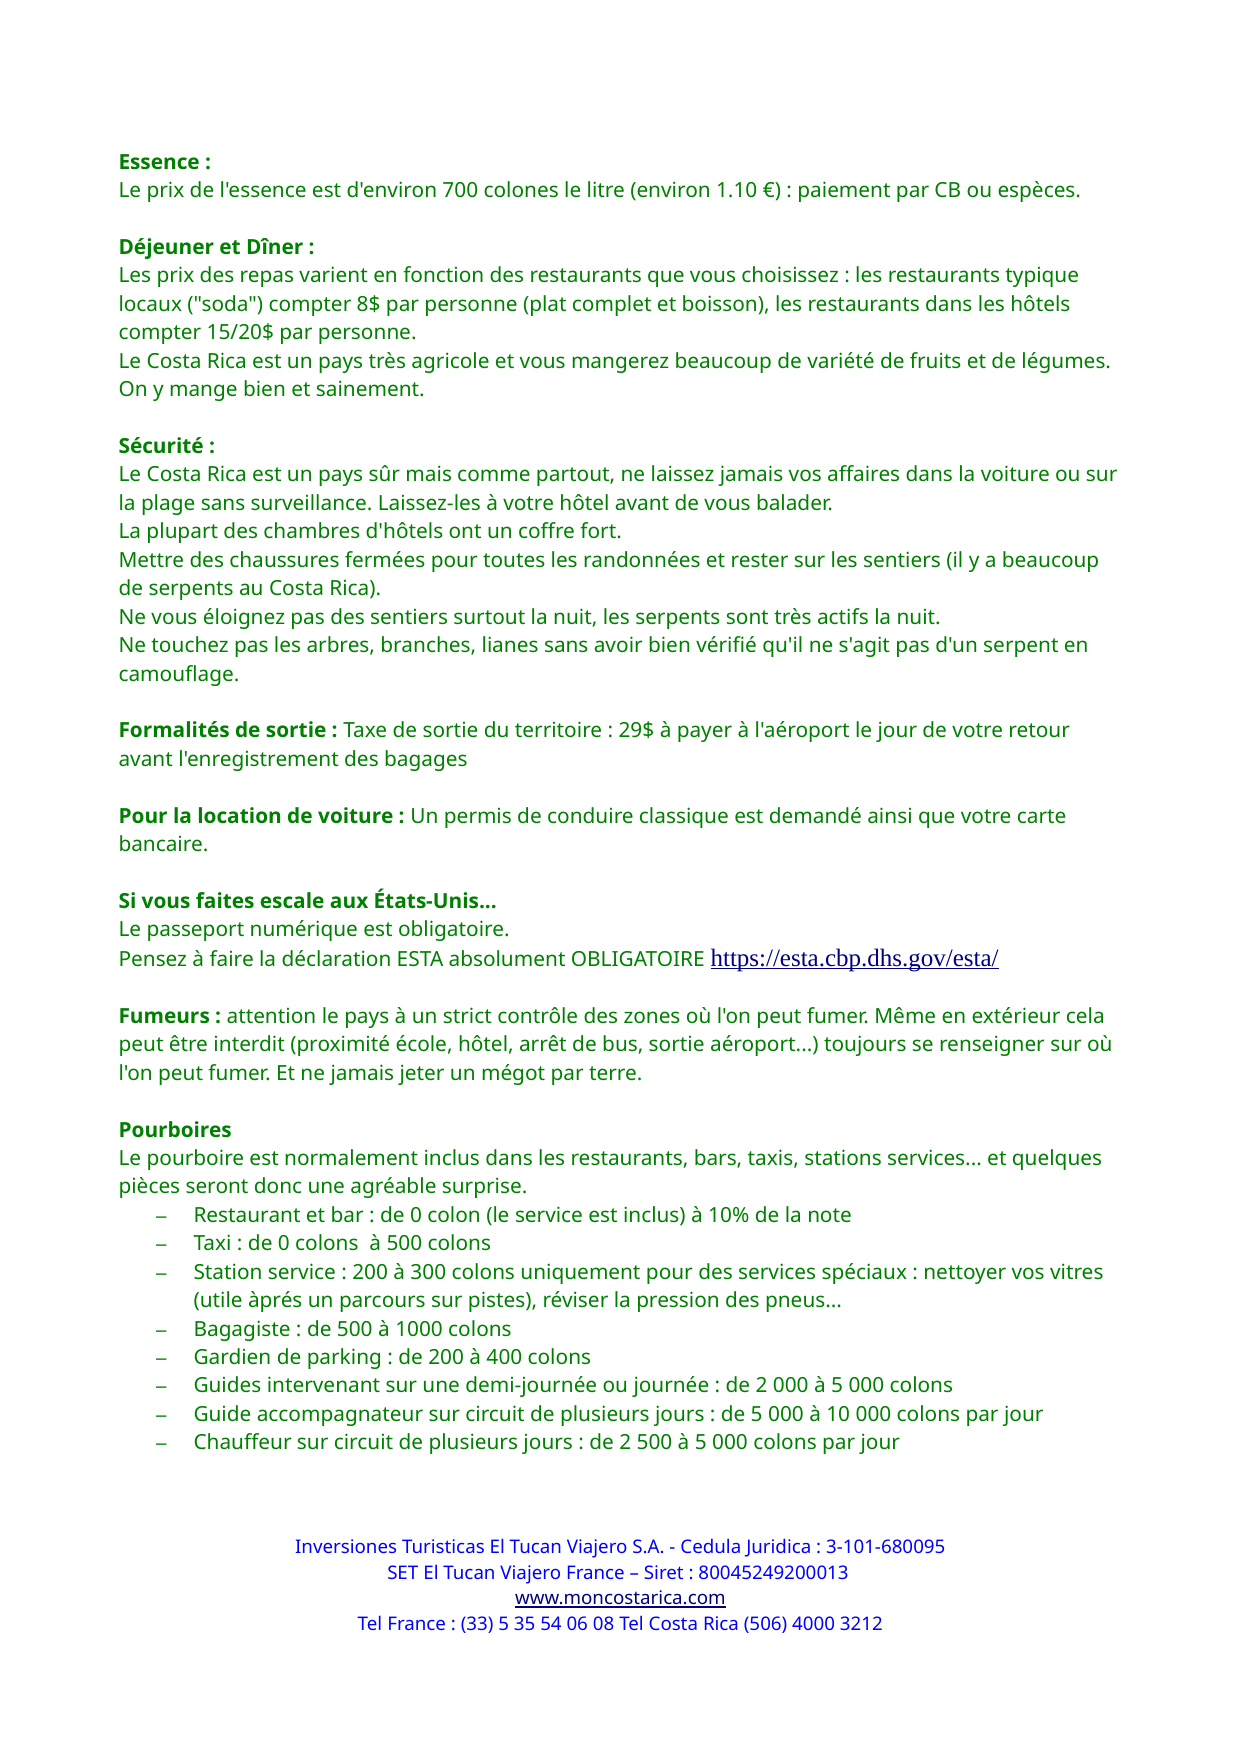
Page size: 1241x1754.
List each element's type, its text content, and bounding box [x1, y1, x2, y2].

text Mettre des chaussures fermées pour toutes les randonnées et rester sur les sentiers (il y a beaucoup de serpents au Costa Rica). [118, 545, 1122, 602]
list Taxi : de 0 colons à 500 colons [156, 1228, 1122, 1257]
text Fumeurs : attention le pays à un strict contrôle des zones où l'on peut fumer. Même en extérieur cela peut être interdit (proximité école, hôtel, arrêt de bus, sortie aéroport...) toujours se renseigner sur où l'on peut fumer. Et ne jamais jeter un mégot par terre. [118, 1001, 1122, 1086]
text Formalités de sortie : Taxe de sortie du territoire : 29$ à payer à l'aéroport le jour de votre retour avant l'enregistrement des bagages [118, 687, 1122, 772]
text Pour la location de voiture : Un permis de conduire classique est demandé ainsi que votre carte bancaire. [118, 801, 1122, 858]
text Sécurité : [118, 431, 1122, 459]
text Le Costa Rica est un pays sûr mais comme partout, ne laissez jamais vos affaires dans la voiture ou sur la plage sans surveillance. Laissez-les à votre hôtel avant de vous balader. [118, 459, 1122, 516]
text Déjeuner et Dîner : Les prix des repas varient en fonction des restaurants que vous choisissez : les restaurants typique locaux ("soda") compter 8$ par personne (plat complet et boisson), les restaurants dans les hôtels compter 15/20$ par personne. Le Costa Rica est un pays très agricole et vous mangerez beaucoup de variété de fruits et de légumes. On y mange bien et sainement. [118, 232, 1122, 403]
list Bagagiste : de 500 à 1000 colons [156, 1314, 1122, 1342]
list Guide accompagnateur sur circuit de plusieurs jours : de 5 000 à 10 000 colons par jour [156, 1399, 1122, 1427]
list Gardien de parking : de 200 à 400 colons [156, 1342, 1122, 1371]
text La plupart des chambres d'hôtels ont un coffre fort. [118, 516, 1122, 545]
text Essence : Le prix de l'essence est d'environ 700 colones le litre (environ 1.10 €) : paiement par CB ou espèces. [118, 118, 1122, 232]
text Si vous faites escale aux États-Unis... [118, 858, 1122, 914]
text Le pourboire est normalement inclus dans les restaurants, bars, taxis, stations services... et quelques pièces seront donc une agréable surprise. [118, 1143, 1122, 1200]
text Pourboires [118, 1115, 1122, 1143]
list Chauffeur sur circuit de plusieurs jours : de 2 500 à 5 000 colons par jour [156, 1427, 1122, 1456]
list Restaurant et bar : de 0 colon (le service est inclus) à 10% de la note [156, 1200, 1122, 1228]
text Ne vous éloignez pas des sentiers surtout la nuit, les serpents sont très actifs la nuit. [118, 602, 1122, 630]
list Guides intervenant sur une demi-journée ou journée : de 2 000 à 5 000 colons [156, 1371, 1122, 1399]
list Station service : 200 à 300 colons uniquement pour des services spéciaux : nettoyer vos vitres (utile àprés un parcours sur pistes), réviser la pression des pneus... [156, 1257, 1122, 1314]
text Ne touchez pas les arbres, branches, lianes sans avoir bien vérifié qu'il ne s'agit pas d'un serpent en camouflage. [118, 630, 1122, 687]
text Le passeport numérique est obligatoire. Pensez à faire la déclaration ESTA absolument OBLIGATOIRE https://esta.cbp.dhs.gov/esta/ [118, 914, 1122, 972]
